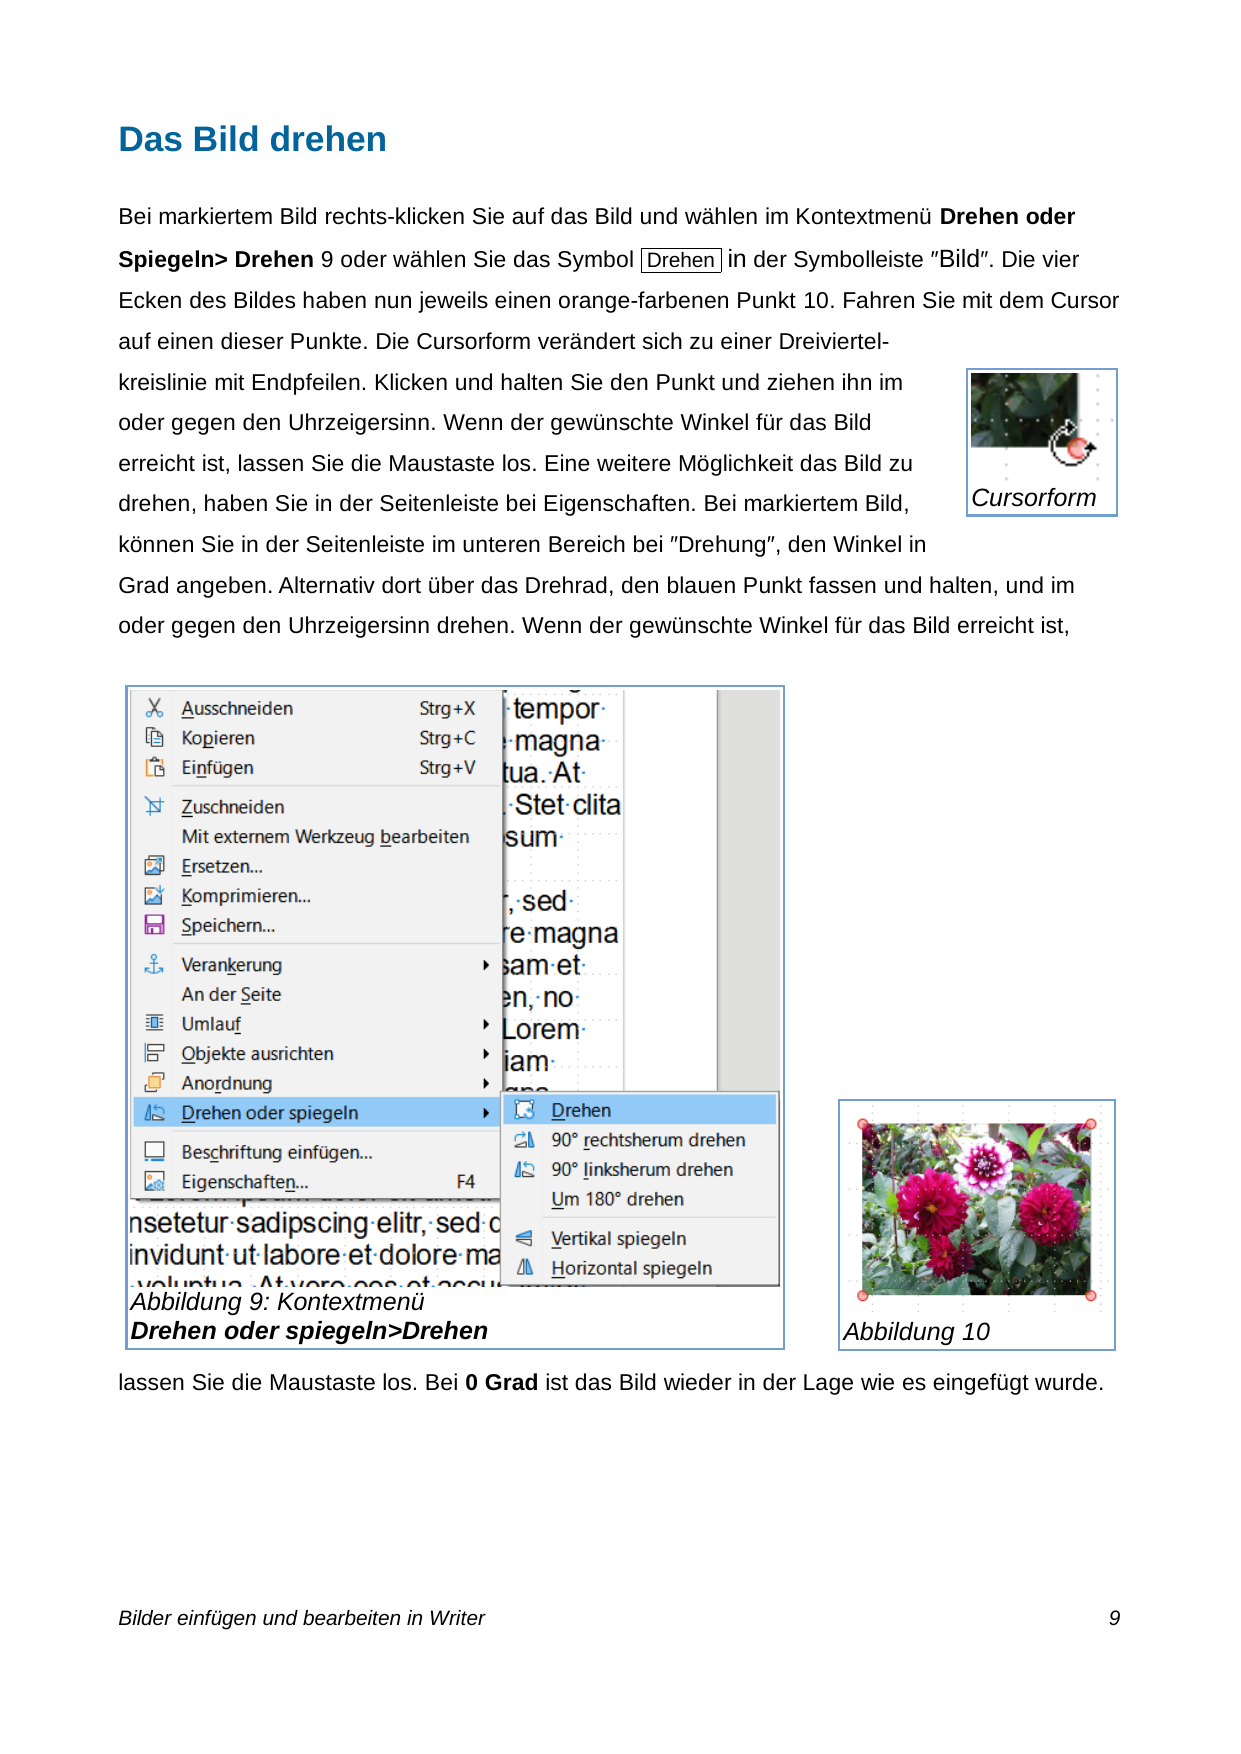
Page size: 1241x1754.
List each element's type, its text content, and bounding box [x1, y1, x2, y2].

text Abbildung 9: Kontextmenü Drehen oder spiegeln>Drehen [130, 1287, 780, 1345]
picture [843, 1103, 1111, 1317]
picture [971, 373, 1114, 483]
text Abbildung 10 [843, 1317, 1111, 1346]
text Cursorform [971, 483, 1113, 512]
subtitle Das Bild drehen [118, 118, 1122, 159]
text Bei markiertem Bild rechts-klicken Sie auf das Bild und wählen im Kontextmenü Drehen oder Spiegeln> Drehen Abbildung 9 oder wählen Sie das Symbol Drehen in der Symbolleiste ″Bild″. Die vier Ecken des Bildes haben nun jeweils einen orange-farbenen Punkt Abbildung 10. Fahren Sie mit dem Cursor auf einen dieser Punkte. Die Cursorform verändert sich zu einer Dreiviertel-kreislinie mit Endpfeilen. Klicken und halten Sie den Punkt und ziehen ihn im oder gegen den Uhrzeigersinn. Wenn der gewünschte Winkel für das Bild erreicht ist, lassen Sie die Maustaste los. Eine weitere Möglichkeit das Bild zu drehen, haben Sie in der Seitenleiste bei Eigenschaften. Bei markiertem Bild, können Sie in der Seitenleiste im unteren Bereich bei ″Drehung″, den Winkel in Grad angeben. Alternativ dort über das Drehrad, den blauen Punkt fassen und halten, und im oder gegen den Uhrzeigersinn drehen. Wenn der gewünschte Winkel für das Bild erreicht ist, lassen Sie die Maustaste los. Bei 0 Grad ist das Bild wieder in der Lage wie es eingefügt wurde. [118, 202, 1122, 1395]
picture [130, 690, 781, 1287]
